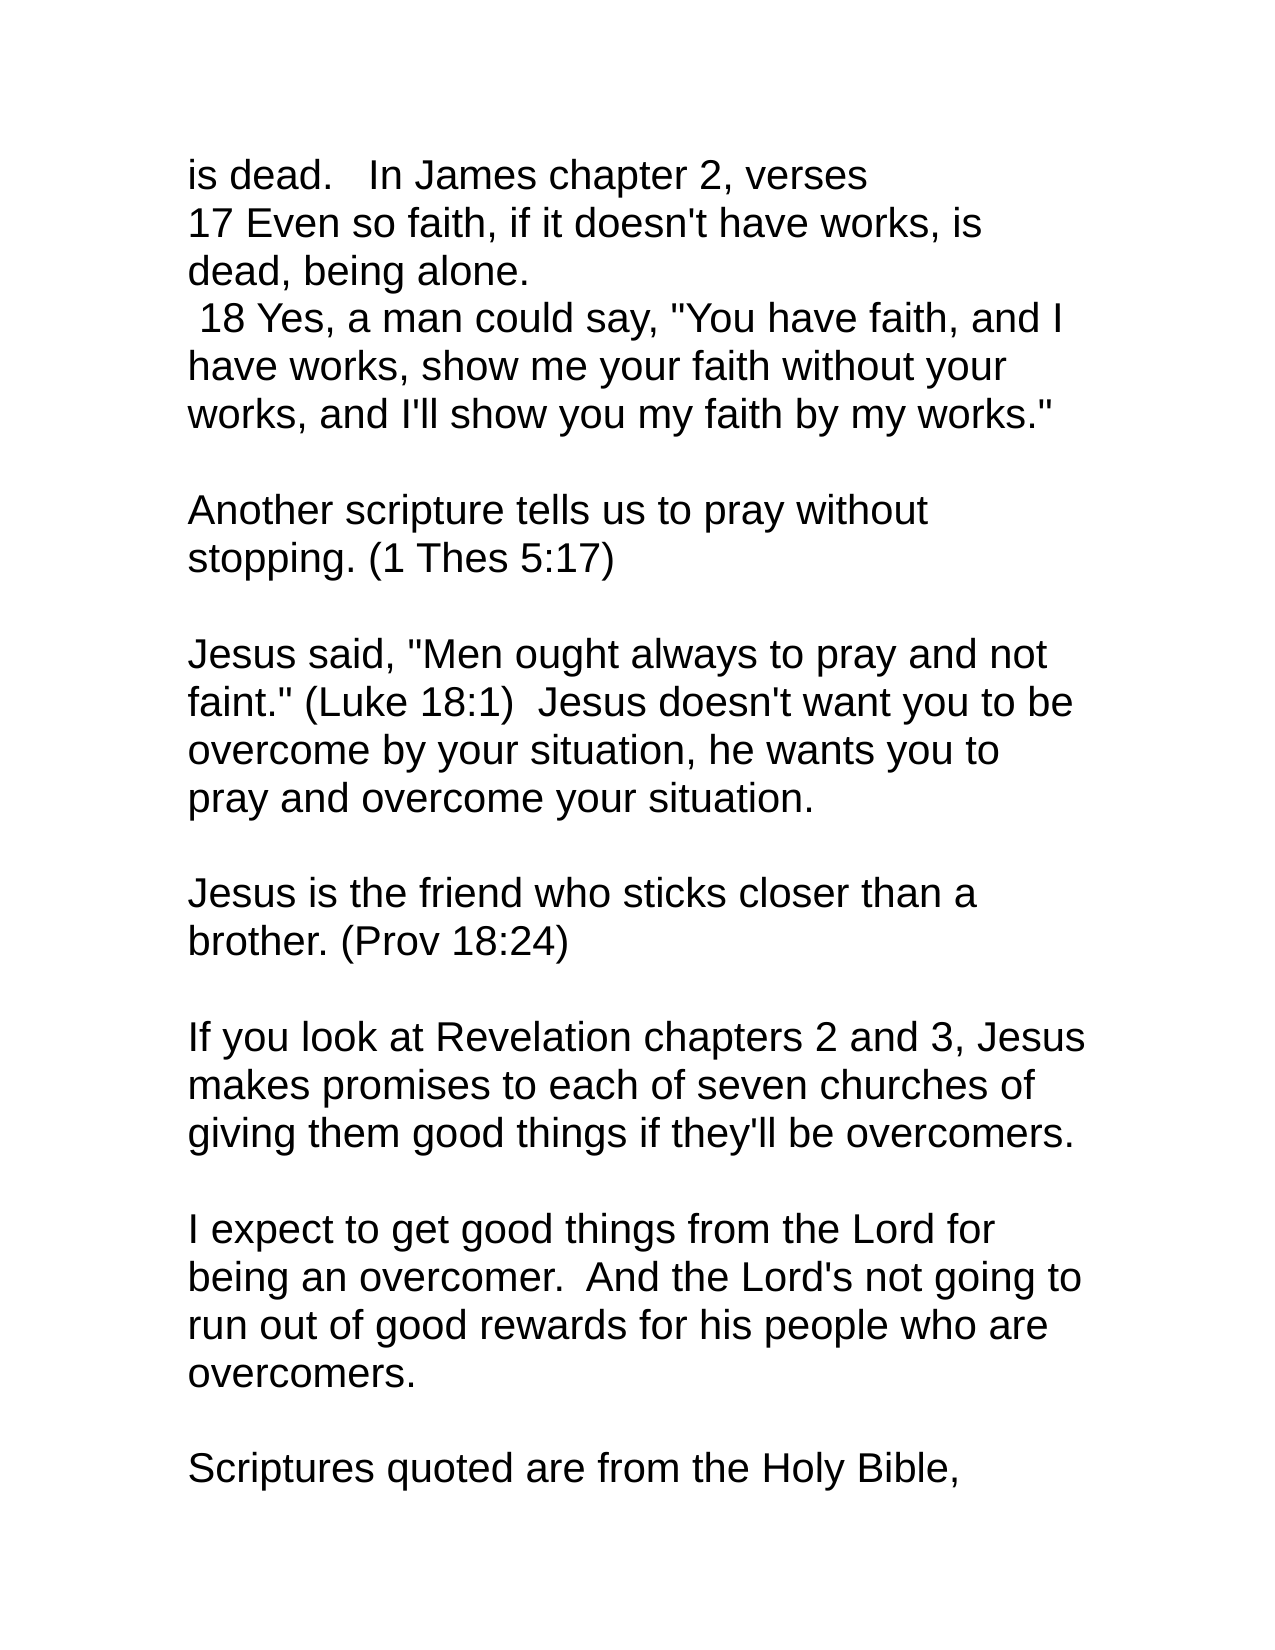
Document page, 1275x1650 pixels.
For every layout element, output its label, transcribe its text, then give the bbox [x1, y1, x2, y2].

text Jesus is the friend who sticks closer than a brother. (Prov 18:24) [187, 869, 1087, 964]
text Scriptures quoted are from the Holy Bible, [187, 1444, 1087, 1492]
text I expect to get good things from the Lord for being an overcomer. And the Lord's not going to run out of good rewards for his people who are overcomers. [187, 1204, 1087, 1396]
text is dead. In James chapter 2, verses [187, 150, 1087, 198]
text 17 Even so faith, if it doesn't have works, is dead, being alone. [187, 198, 1087, 294]
text If you look at Revelation chapters 2 and 3, Jesus makes promises to each of seven churches of giving them good things if they'll be overcomers. [187, 1012, 1087, 1156]
text Another scripture tells us to pray without stopping. (1 Thes 5:17) [187, 485, 1087, 581]
text Jesus said, "Men ought always to pray and not faint." (Luke 18:1) Jesus doesn't want you to be overcome by your situation, he wants you to pray and overcome your situation. [187, 629, 1087, 821]
text 18 Yes, a man could say, "You have faith, and I have works, show me your faith without your works, and I'll show you my faith by my works." [187, 294, 1087, 437]
